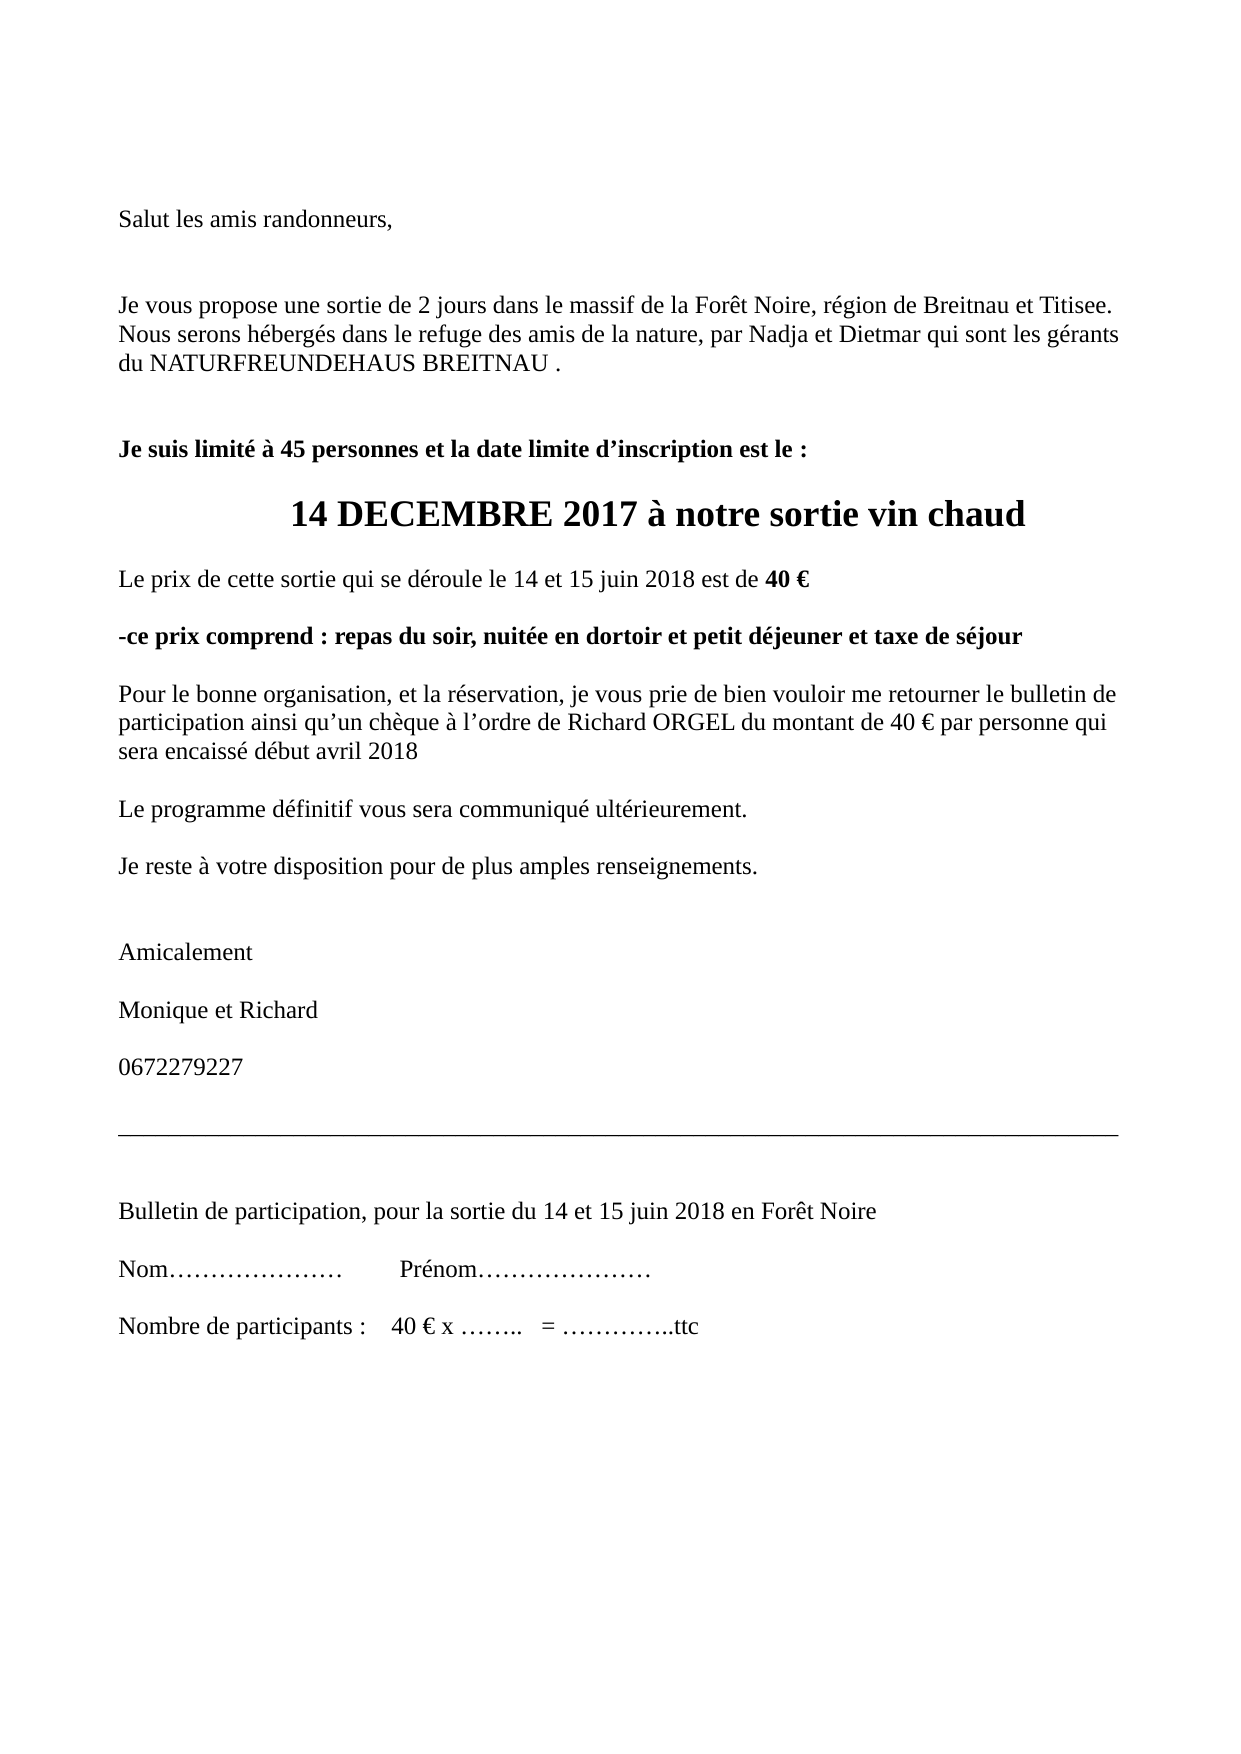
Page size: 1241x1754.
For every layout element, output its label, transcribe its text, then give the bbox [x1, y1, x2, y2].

text Amicalement [118, 937, 1122, 966]
text 0672279227 [118, 1052, 1122, 1081]
text 14 DECEMBRE 2017 à notre sortie vin chaud [118, 492, 1122, 535]
text -ce prix comprend : repas du soir, nuitée en dortoir et petit déjeuner et taxe de séjour [118, 621, 1122, 650]
text ________________________________________________________________________________ [118, 1110, 1122, 1139]
text Le prix de cette sortie qui se déroule le 14 et 15 juin 2018 est de 40 € [118, 564, 1122, 592]
text Monique et Richard [118, 995, 1122, 1024]
text Je reste à votre disposition pour de plus amples renseignements. [118, 851, 1122, 880]
text Bulletin de participation, pour la sortie du 14 et 15 juin 2018 en Forêt Noire [118, 1196, 1122, 1225]
text Pour le bonne organisation, et la réservation, je vous prie de bien vouloir me retourner le bulletin de participation ainsi qu’un chèque à l’ordre de Richard ORGEL du montant de 40 € par personne qui sera encaissé début avril 2018 [118, 679, 1122, 765]
text Je suis limité à 45 personnes et la date limite d’inscription est le : [118, 434, 1122, 463]
text Nom………………… Prénom………………… [118, 1254, 1122, 1282]
text Je vous propose une sortie de 2 jours dans le massif de la Forêt Noire, région de Breitnau et Titisee. [118, 291, 1122, 319]
text Nous serons hébergés dans le refuge des amis de la nature, par Nadja et Dietmar qui sont les gérants du NATURFREUNDEHAUS BREITNAU . [118, 319, 1122, 377]
text Salut les amis randonneurs, [118, 204, 1122, 233]
text Le programme définitif vous sera communiqué ultérieurement. [118, 794, 1122, 822]
text Nombre de participants : 40 € x …….. = …………..ttc [118, 1311, 1122, 1340]
